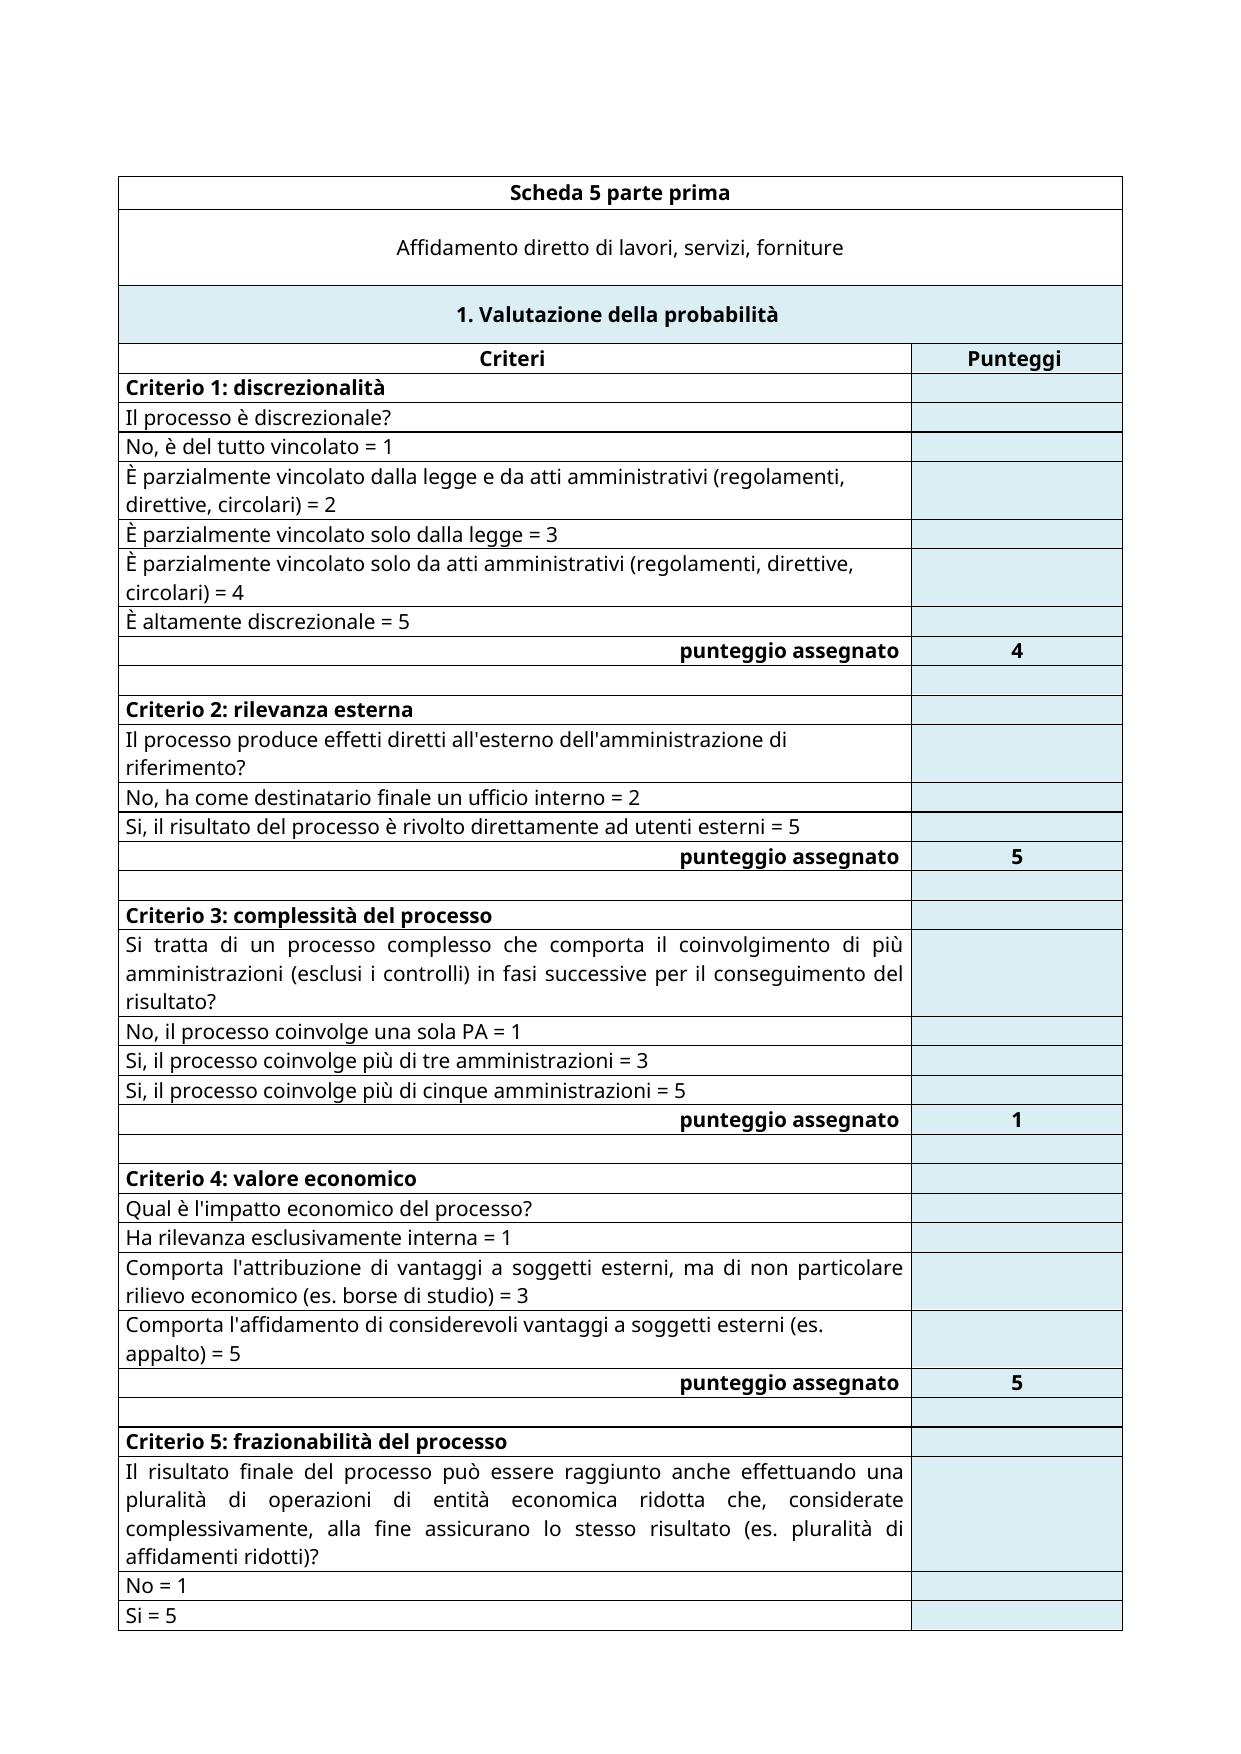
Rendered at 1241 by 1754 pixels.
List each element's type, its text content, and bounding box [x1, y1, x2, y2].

table_cell [912, 871, 1122, 900]
table_cell Punteggi [912, 344, 1122, 372]
table_cell [912, 1601, 1122, 1629]
table_cell [912, 549, 1122, 606]
table_cell [912, 1428, 1122, 1456]
table_cell [912, 462, 1122, 519]
table_cell È altamente discrezionale = 5 [119, 607, 911, 636]
table_cell [119, 1398, 911, 1426]
table_cell [912, 607, 1122, 636]
table_cell Il risultato finale del processo può essere raggiunto anche effettuando una pluralità di operazioni di entità economica ridotta che, considerate complessivamente, alla fine assicurano lo stesso risultato (es. pluralità di affidamenti ridotti)? [119, 1457, 911, 1571]
table_cell Comporta l'attribuzione di vantaggi a soggetti esterni, ma di non particolare rilievo economico (es. borse di studio) = 3 [119, 1253, 911, 1309]
table_cell [119, 1135, 911, 1163]
table_cell Comporta l'affidamento di considerevoli vantaggi a soggetti esterni (es. appalto) = 5 [119, 1311, 911, 1367]
table_cell 1 [912, 1105, 1122, 1134]
table_cell Si, il processo coinvolge più di tre amministrazioni = 3 [119, 1046, 911, 1075]
table_cell [912, 374, 1122, 402]
table_cell Qual è l'impatto economico del processo? [119, 1194, 911, 1222]
table_cell [912, 1135, 1122, 1163]
table_cell [912, 1572, 1122, 1600]
table_cell Criterio 3: complessità del processo [119, 901, 911, 929]
table_cell punteggio assegnato [119, 1369, 911, 1397]
table_cell Si = 5 [119, 1601, 911, 1629]
table_cell È parzialmente vincolato solo dalla legge = 3 [119, 520, 911, 548]
table_cell punteggio assegnato [119, 842, 911, 870]
table_cell [912, 725, 1122, 782]
table_cell [912, 1311, 1122, 1367]
table_cell [912, 1164, 1122, 1193]
table_header Scheda 5 parte prima [119, 177, 1122, 208]
table_cell [912, 783, 1122, 811]
table_cell [912, 520, 1122, 548]
table_cell [912, 1076, 1122, 1104]
table_cell No, è del tutto vincolato = 1 [119, 433, 911, 461]
table_cell [912, 1457, 1122, 1571]
table_cell [912, 1223, 1122, 1252]
table_cell punteggio assegnato [119, 637, 911, 665]
table_cell È parzialmente vincolato dalla legge e da atti amministrativi (regolamenti, direttive, circolari) = 2 [119, 462, 911, 519]
table_cell No, ha come destinatario finale un ufficio interno = 2 [119, 783, 911, 811]
table_cell Criterio 2: rilevanza esterna [119, 696, 911, 724]
table_cell [912, 1017, 1122, 1045]
table_cell No, il processo coinvolge una sola PA = 1 [119, 1017, 911, 1045]
table_cell Il processo è discrezionale? [119, 403, 911, 431]
table_cell [912, 901, 1122, 929]
table_cell Criterio 1: discrezionalità [119, 374, 911, 402]
table_cell Ha rilevanza esclusivamente interna = 1 [119, 1223, 911, 1252]
table_cell Affidamento diretto di lavori, servizi, forniture [119, 210, 1122, 285]
table_cell [912, 930, 1122, 1016]
table_cell Si tratta di un processo complesso che comporta il coinvolgimento di più amministrazioni (esclusi i controlli) in fasi successive per il conseguimento del risultato? [119, 930, 911, 1016]
table_cell 1. Valutazione della probabilità [119, 286, 1122, 343]
table_cell Criterio 4: valore economico [119, 1164, 911, 1193]
table_cell 4 [912, 637, 1122, 665]
table_cell 5 [912, 1369, 1122, 1397]
table_cell Si, il processo coinvolge più di cinque amministrazioni = 5 [119, 1076, 911, 1104]
table_cell [119, 666, 911, 694]
table_cell 5 [912, 842, 1122, 870]
table_cell Criteri [119, 344, 911, 372]
table_cell [912, 433, 1122, 461]
table_cell È parzialmente vincolato solo da atti amministrativi (regolamenti, direttive, circolari) = 4 [119, 549, 911, 606]
table_cell [912, 1046, 1122, 1075]
table_cell [912, 813, 1122, 841]
table_cell [912, 696, 1122, 724]
table_cell No = 1 [119, 1572, 911, 1600]
table_cell Criterio 5: frazionabilità del processo [119, 1428, 911, 1456]
table_cell [912, 1194, 1122, 1222]
table_cell [912, 666, 1122, 694]
table_cell [119, 871, 911, 900]
table_cell punteggio assegnato [119, 1105, 911, 1134]
table_cell [912, 1398, 1122, 1426]
table_cell [912, 403, 1122, 431]
table_cell [912, 1253, 1122, 1309]
table_cell Il processo produce effetti diretti all'esterno dell'amministrazione di riferimento? [119, 725, 911, 782]
table_cell Si, il risultato del processo è rivolto direttamente ad utenti esterni = 5 [119, 813, 911, 841]
